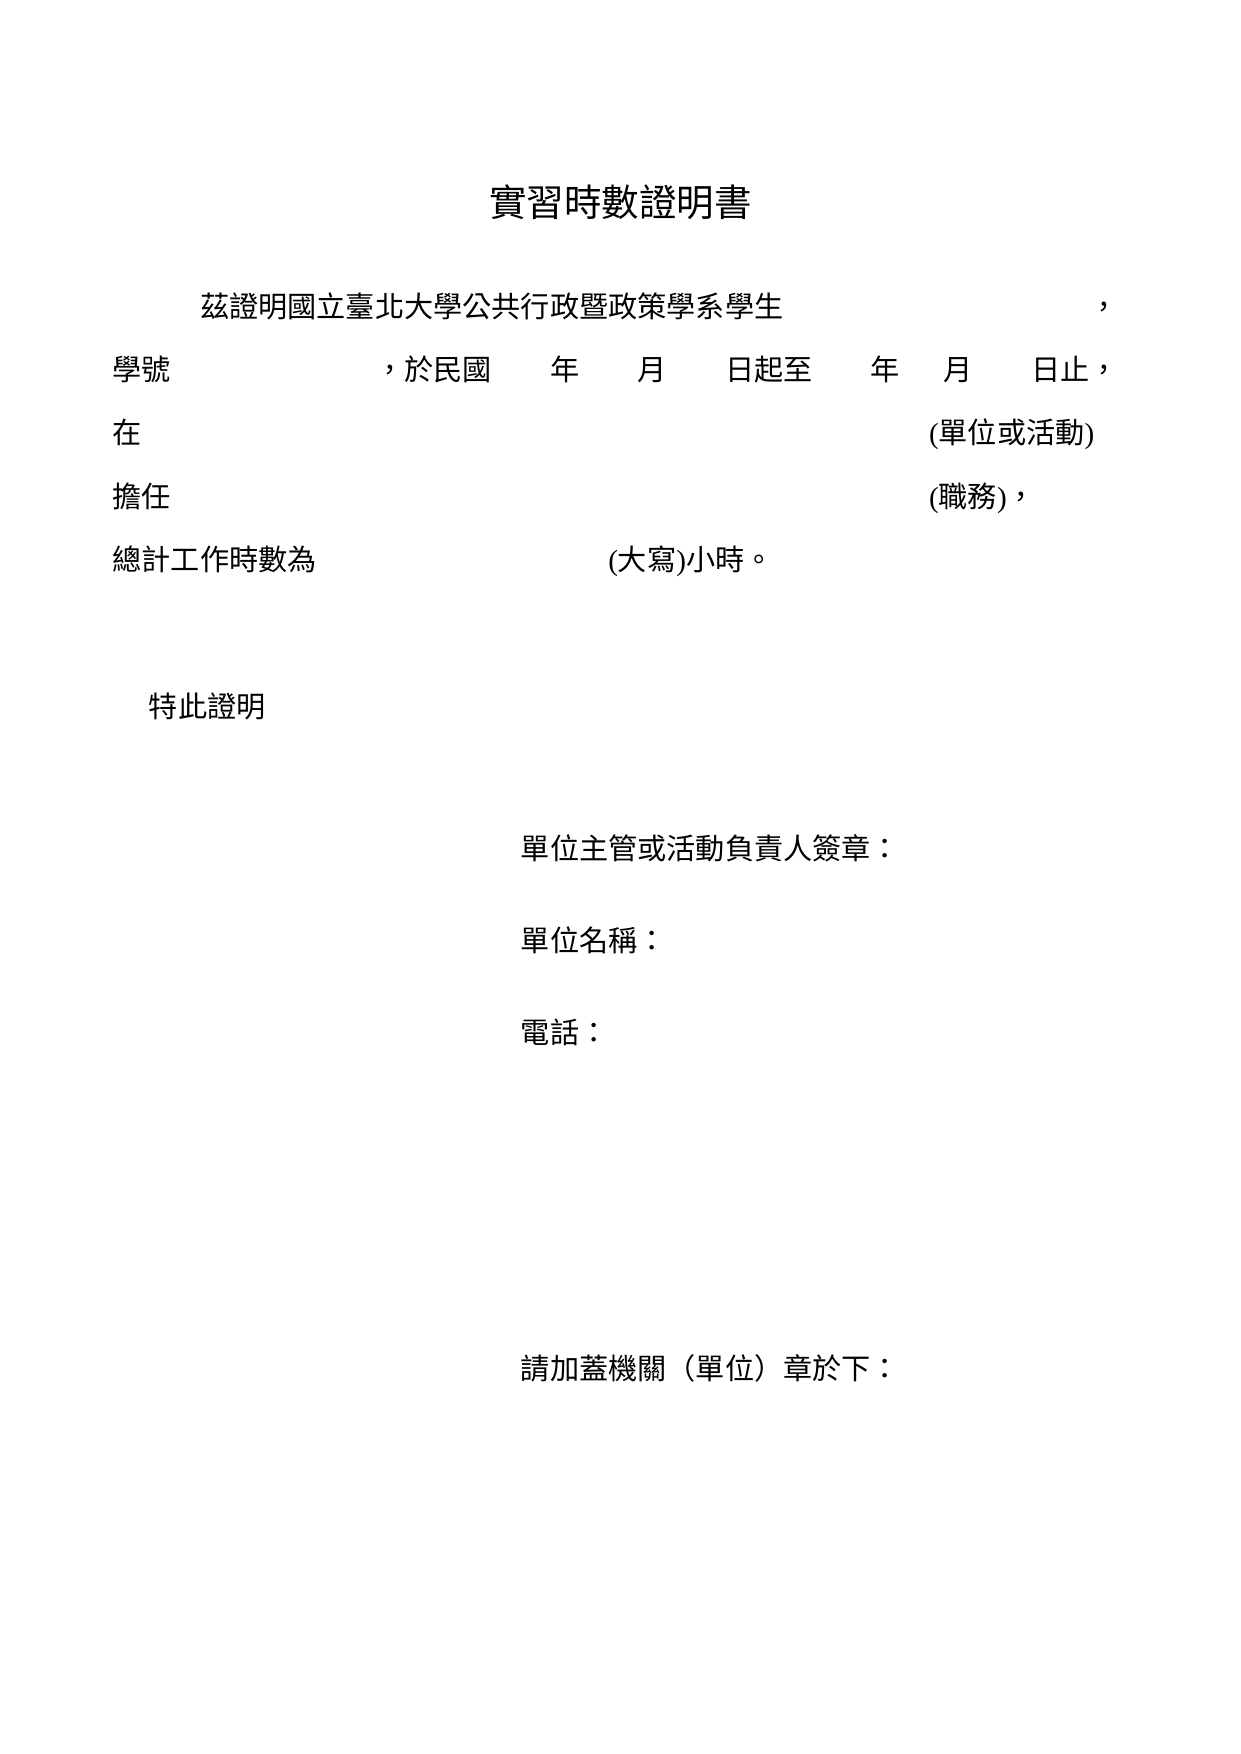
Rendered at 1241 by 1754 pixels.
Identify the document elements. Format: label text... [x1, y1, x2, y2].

text 單位名稱： [112, 918, 1128, 960]
text 在 (單位或活動) [112, 410, 1128, 452]
text 實習時數證明書 [112, 158, 1128, 221]
text 學號 ，於民國 年 月 日起至 年 月 日止， [112, 347, 1128, 389]
text 請加蓋機關（單位）章於下： [112, 1346, 1128, 1388]
text 總計工作時數為 (大寫)小時。 [112, 537, 1128, 579]
text 特此證明 [112, 663, 1128, 725]
text 電話： [112, 1010, 1128, 1052]
text 茲證明國立臺北大學公共行政暨政策學系學生 ， [112, 283, 1128, 326]
text 擔任 (職務)， [112, 473, 1128, 516]
text 單位主管或活動負責人簽章： [112, 825, 1128, 867]
